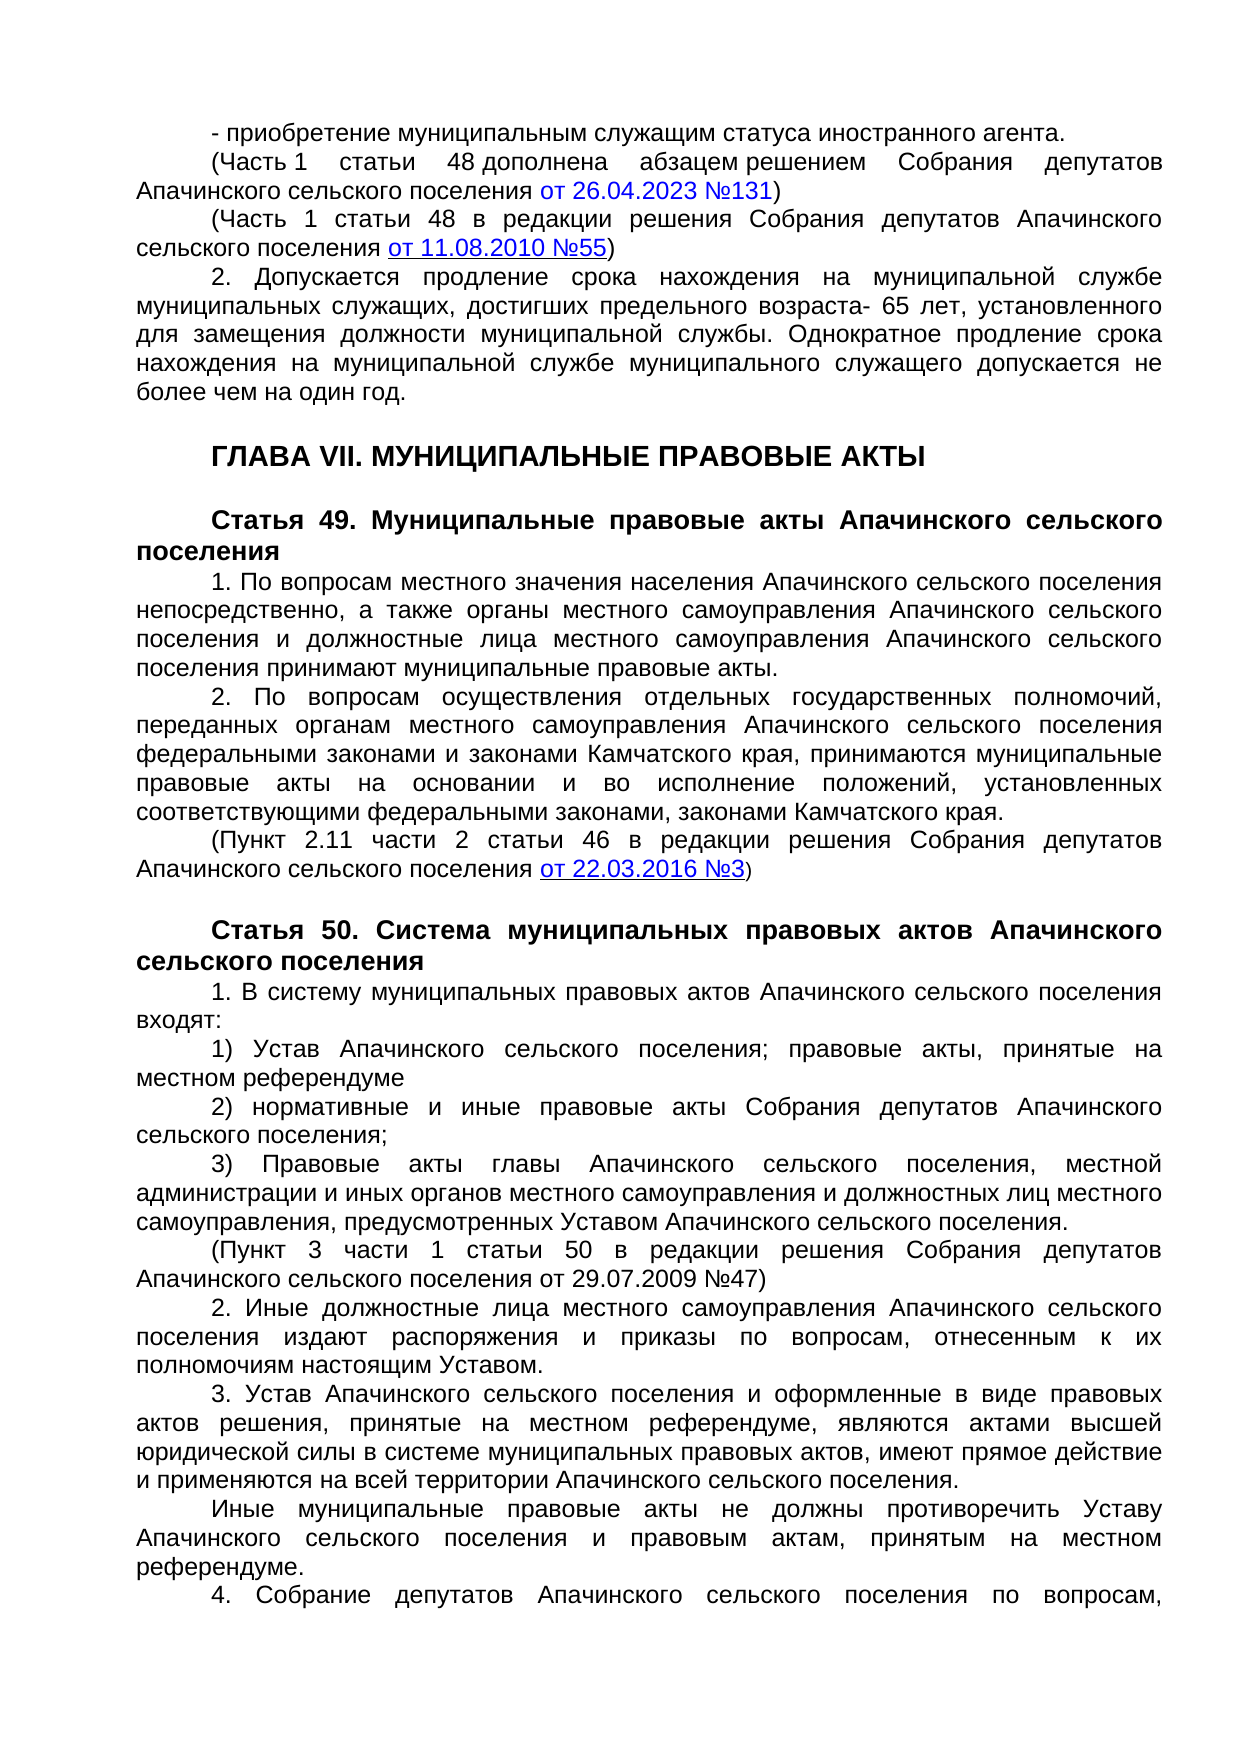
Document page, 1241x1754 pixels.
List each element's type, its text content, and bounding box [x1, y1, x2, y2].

text Иные муниципальные правовые акты не должны противоречить Уставу Апачинского сельского поселения и правовым актам, принятым на местном референдуме. [136, 1494, 1163, 1580]
text ГЛАВА VII. МУНИЦИПАЛЬНЫЕ ПРАВОВЫЕ АКТЫ [136, 439, 1163, 473]
text 3. Устав Апачинского сельского поселения и оформленные в виде правовых актов решения, принятые на местном референдуме, являются актами высшей юридической силы в системе муниципальных правовых актов, имеют прямое действие и применяются на всей территории Апачинского сельского поселения. [136, 1379, 1163, 1494]
text 3) Правовые акты главы Апачинского сельского поселения, местной администрации и иных органов местного самоуправления и должностных лиц местного самоуправления, предусмотренных Уставом Апачинского сельского поселения. [136, 1149, 1163, 1235]
text 2) нормативные и иные правовые акты Собрания депутатов Апачинского сельского поселения; [136, 1091, 1163, 1149]
text (Пункт 2.11 части 2 статьи 46 в редакции решения Собрания депутатов Апачинского сельского поселения от 22.03.2016 №3) [136, 825, 1163, 883]
text 2. Допускается продление срока нахождения на муниципальной службе муниципальных служащих, достигших предельного возраста- 65 лет, установленного для замещения должности муниципальной службы. Однократное продление срока нахождения на муниципальной службе муниципального служащего допускается не более чем на один год. [136, 262, 1163, 406]
text 2. Иные должностные лица местного самоуправления Апачинского сельского поселения издают распоряжения и приказы по вопросам, отнесенным к их полномочиям настоящим Уставом. [136, 1293, 1163, 1379]
text Статья 49. Муниципальные правовые акты Апачинского сельского поселения [136, 504, 1163, 566]
text Статья 50. Система муниципальных правовых актов Апачинского сельского поселения [136, 914, 1163, 976]
text 1) Устав Апачинского сельского поселения; правовые акты, принятые на местном референдуме [136, 1034, 1163, 1091]
text 1. В систему муниципальных правовых актов Апачинского сельского поселения входят: [136, 976, 1163, 1034]
text 2. По вопросам осуществления отдельных государственных полномочий, переданных органам местного самоуправления Апачинского сельского поселения федеральными законами и законами Камчатского края, принимаются муниципальные правовые акты на основании и во исполнение положений, установленных соответствующими федеральными законами, законами Камчатского края. [136, 681, 1163, 825]
text - приобретение муниципальным служащим статуса иностранного агента. [136, 118, 1163, 147]
text 1. По вопросам местного значения населения Апачинского сельского поселения непосредственно, а также органы местного самоуправления Апачинского сельского поселения и должностные лица местного самоуправления Апачинского сельского поселения принимают муниципальные правовые акты. [136, 566, 1163, 681]
text (Часть 1 статьи 48 дополнена абзацем решением Собрания депутатов Апачинского сельского поселения от 26.04.2023 №131) [136, 147, 1163, 204]
text 4. Собрание депутатов Апачинского сельского поселения по вопросам, [136, 1580, 1163, 1609]
text (Часть 1 статьи 48 в редакции решения Собрания депутатов Апачинского сельского поселения от 11.08.2010 №55) [136, 204, 1163, 262]
text (Пункт 3 части 1 статьи 50 в редакции решения Собрания депутатов Апачинского сельского поселения от 29.07.2009 №47) [136, 1235, 1163, 1293]
